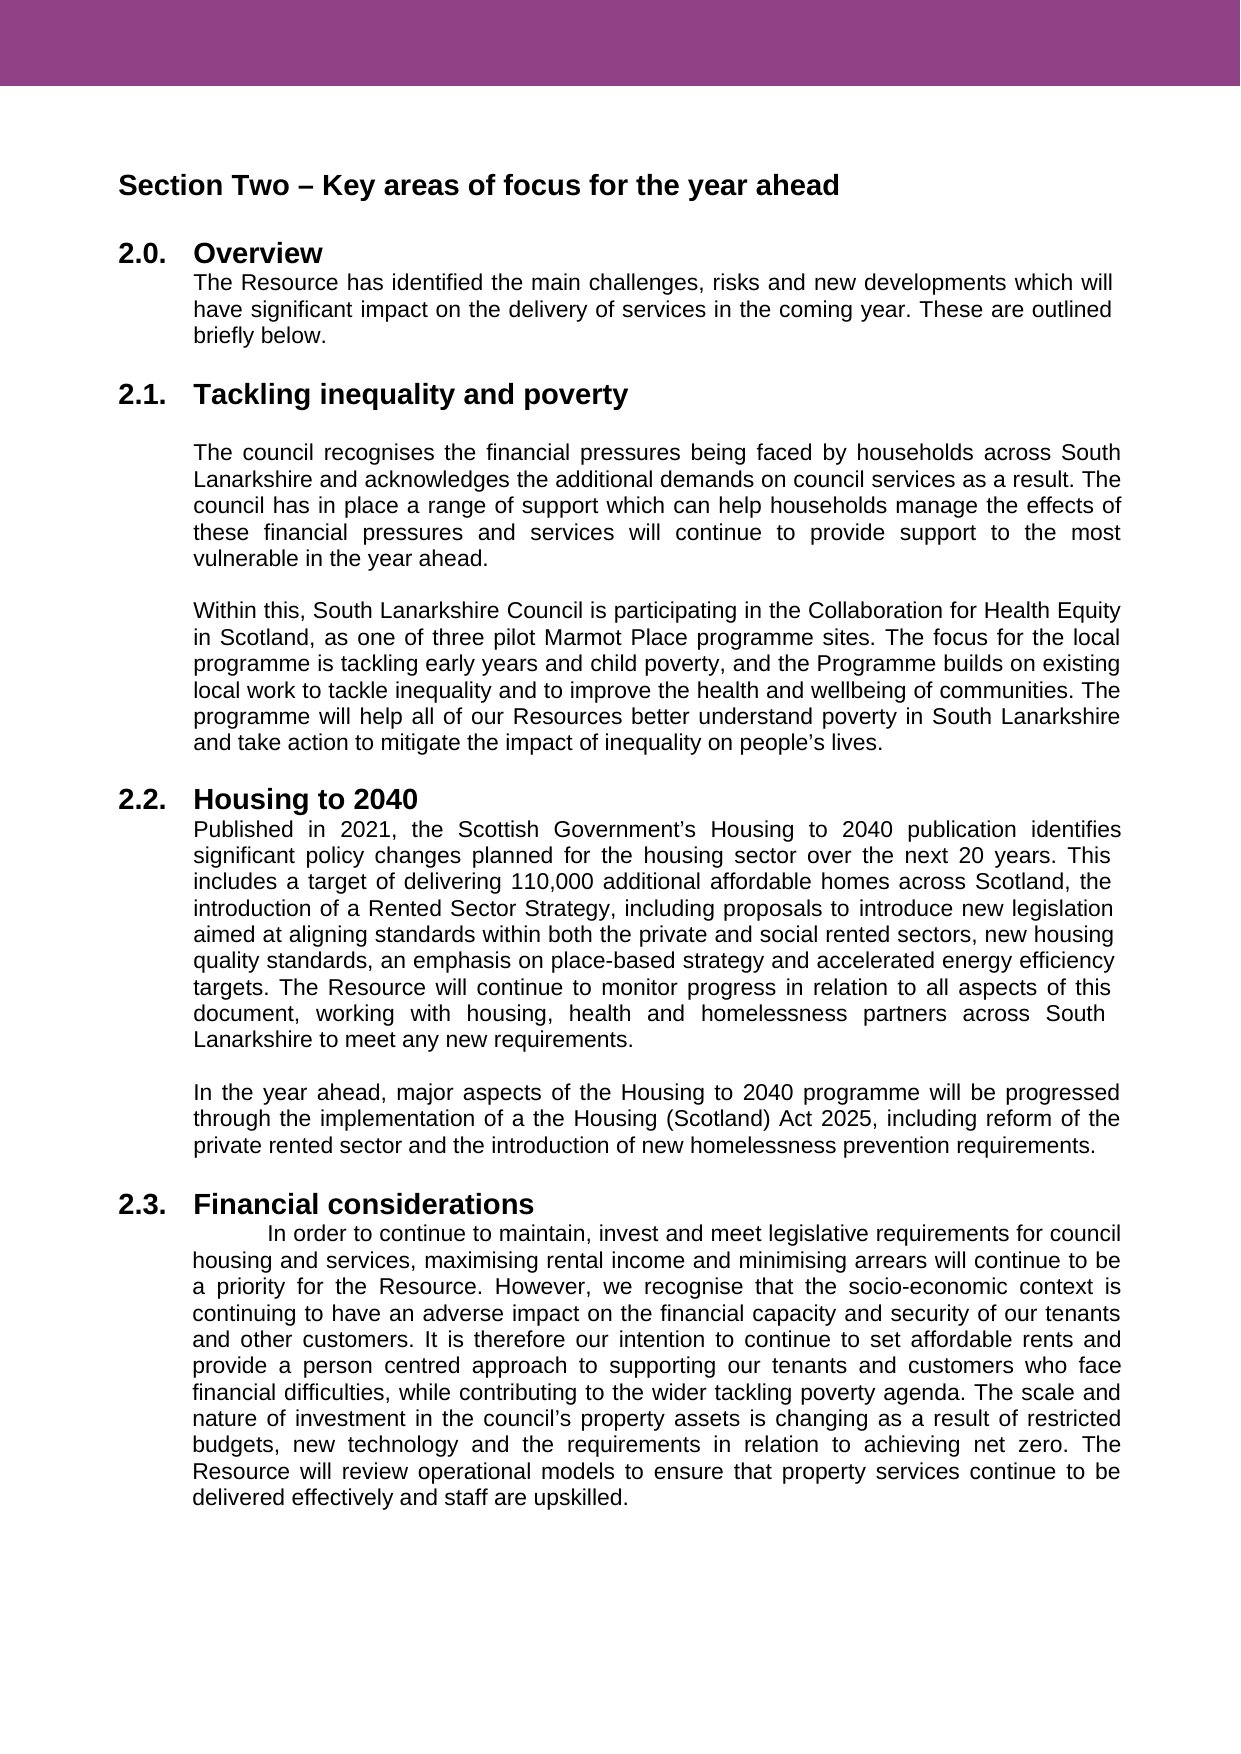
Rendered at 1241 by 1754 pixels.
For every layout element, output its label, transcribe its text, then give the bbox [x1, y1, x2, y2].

subtitle Section Two – Key areas of focus for the year ahead [118, 168, 1122, 202]
text Published in 2021, the Scottish Government’s Housing to 2040 publication identifies significant policy changes planned for the housing sector over the next 20 years. This includes a target of delivering 110,000 additional affordable homes across Scotland, the introduction of a Rented Sector Strategy, including proposals to introduce new legislation aimed at aligning standards within both the private and social rented sectors, new housing quality standards, an emphasis on place-based strategy and accelerated energy efficiency targets. The Resource will continue to monitor progress in relation to all aspects of this document, working with housing, health and homelessness partners across South Lanarkshire to meet any new requirements. [118, 816, 1122, 1053]
subtitle 2.1. Tackling inequality and poverty [118, 377, 1122, 411]
text In order to continue to maintain, invest and meet legislative requirements for council housing and services, maximising rental income and minimising arrears will continue to be a priority for the Resource. However, we recognise that the socio-economic context is continuing to have an adverse impact on the financial capacity and security of our tenants and other customers. It is therefore our intention to continue to set affordable rents and provide a person centred approach to supporting our tenants and customers who face financial difficulties, while contributing to the wider tackling poverty agenda. The scale and nature of investment in the council’s property assets is changing as a result of restricted budgets, new technology and the requirements in relation to achieving net zero. The Resource will review operational models to ensure that property services continue to be delivered effectively and staff are upskilled. [192, 1220, 1122, 1510]
subtitle 2.3. Financial considerations [118, 1187, 1122, 1220]
text The Resource has identified the main challenges, risks and new developments which will have significant impact on the delivery of services in the coming year. These are outlined briefly below. [118, 269, 1122, 348]
text In the year ahead, major aspects of the Housing to 2040 programme will be progressed through the implementation of a the Housing (Scotland) Act 2025, including reform of the private rented sector and the introduction of new homelessness prevention requirements. [193, 1079, 1122, 1158]
subtitle 2.0. Overview [118, 236, 1122, 269]
subtitle 2.2. Housing to 2040 [118, 782, 1122, 816]
text Within this, South Lanarkshire Council is participating in the Collaboration for Health Equity in Scotland, as one of three pilot Marmot Place programme sites. The focus for the local programme is tackling early years and child poverty, and the Programme builds on existing local work to tackle inequality and to improve the health and wellbeing of communities. The programme will help all of our Resources better understand poverty in South Lanarkshire and take action to mitigate the impact of inequality on people’s lives. [193, 597, 1122, 756]
text The council recognises the financial pressures being faced by households across South Lanarkshire and acknowledges the additional demands on council services as a result. The council has in place a range of support which can help households manage the effects of these financial pressures and services will continue to provide support to the most vulnerable in the year ahead. [193, 439, 1122, 571]
